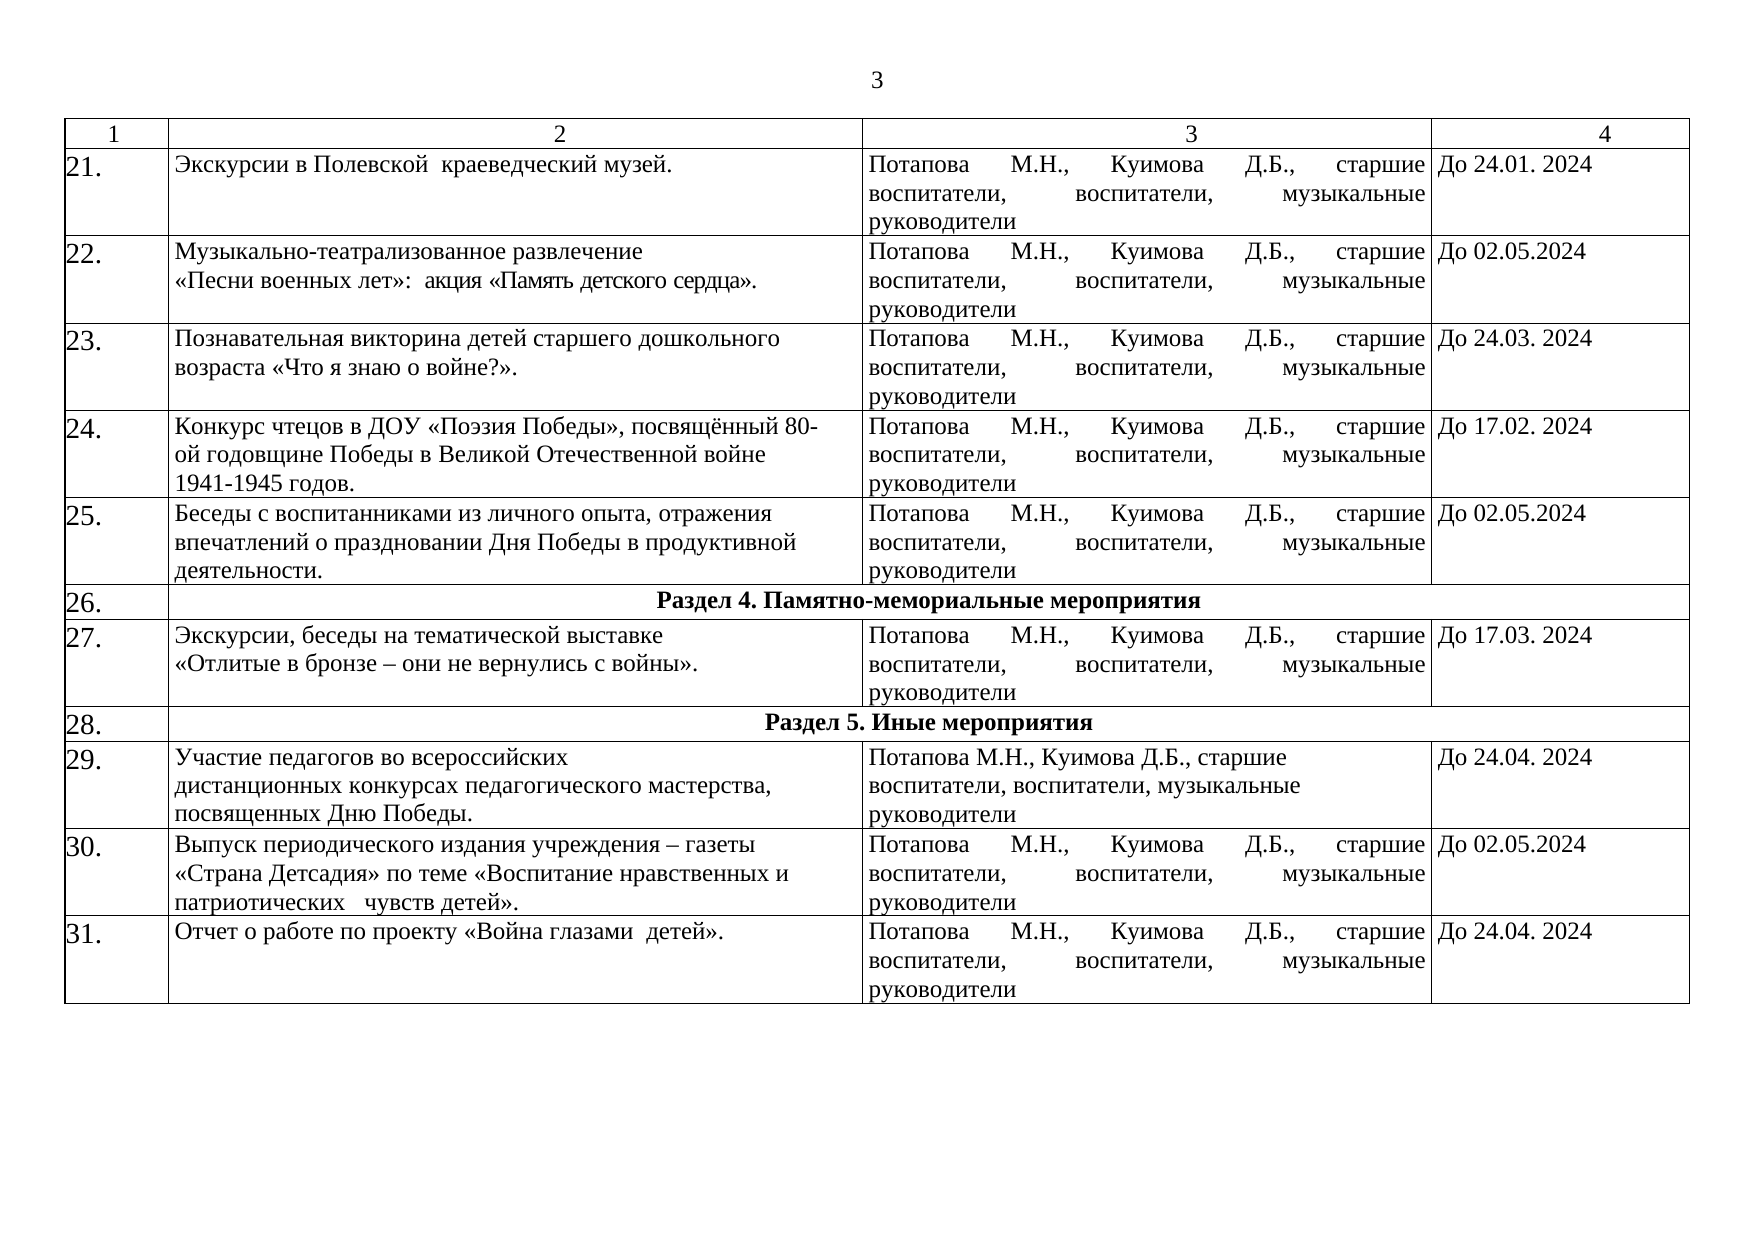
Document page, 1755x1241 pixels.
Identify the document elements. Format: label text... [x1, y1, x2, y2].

table_cell Потапова М.Н., Куимова Д.Б., старшие воспитатели, воспитатели, музыкальные руководители [863, 916, 1431, 1003]
table_cell Конкурс чтецов в ДОУ «Поэзия Победы», посвящённый 80-ой годовщине Победы в Великой Отечественной войне 1941-1945 годов. [169, 411, 862, 497]
table_cell Участие педагогов во всероссийских дистанционных конкурсах педагогического мастерства, посвященных Дню Победы. [169, 742, 862, 828]
table_cell [1690, 323, 1754, 410]
table_cell [1690, 410, 1754, 497]
table_cell Экскурсии, беседы на тематической выставке «Отлитые в бронзе – они не вернулись с войны». [169, 620, 862, 706]
table_header 1 [66, 119, 168, 148]
table_cell [66, 742, 168, 828]
table_cell Потапова М.Н., Куимова Д.Б., старшие воспитатели, воспитатели, музыкальные руководители [863, 411, 1431, 497]
table_cell [66, 324, 168, 410]
table_cell Потапова М.Н., Куимова Д.Б., старшие воспитатели, воспитатели, музыкальные руководители [863, 620, 1431, 706]
table_cell Отчет о работе по проекту «Война глазами детей». [169, 916, 862, 1003]
table_cell До 17.02. 2024 [1432, 411, 1689, 497]
table_cell [66, 707, 168, 741]
table_cell До 17.03. 2024 [1432, 620, 1689, 706]
table_cell [66, 411, 168, 497]
table_cell [1690, 148, 1754, 235]
table_cell До 24.01. 2024 [1432, 149, 1689, 235]
table_cell [66, 585, 168, 619]
table_cell Потапова М.Н., Куимова Д.Б., старшие воспитатели, воспитатели, музыкальные руководители [863, 498, 1431, 584]
table_header [1690, 118, 1754, 148]
table_cell [66, 236, 168, 322]
table_cell [66, 829, 168, 915]
table_cell Потапова М.Н., Куимова Д.Б., старшие воспитатели, воспитатели, музыкальные руководители [863, 829, 1431, 915]
table_cell [1690, 828, 1754, 915]
table_cell [1690, 915, 1754, 1003]
table_cell Потапова М.Н., Куимова Д.Б., старшие воспитатели, воспитатели, музыкальные руководители [863, 742, 1431, 828]
table_cell Беседы с воспитанниками из личного опыта, отражения впечатлений о праздновании Дня Победы в продуктивной деятельности. [169, 498, 862, 584]
table_cell Выпуск периодического издания учреждения – газеты «Страна Детсадия» по теме «Воспитание нравственных и патриотических чувств детей». [169, 829, 862, 915]
table_cell [1690, 741, 1754, 828]
table_cell До 02.05.2024 [1432, 236, 1689, 322]
table_cell [66, 498, 168, 584]
table_header 2 [169, 119, 862, 148]
table_cell Потапова М.Н., Куимова Д.Б., старшие воспитатели, воспитатели, музыкальные руководители [863, 149, 1431, 235]
table_cell Потапова М.Н., Куимова Д.Б., старшие воспитатели, воспитатели, музыкальные руководители [863, 324, 1431, 410]
table_cell [66, 916, 168, 1003]
table_header 3 [863, 119, 1431, 148]
table_cell [66, 149, 168, 235]
table_cell До 24.04. 2024 [1432, 742, 1689, 828]
table_cell [1690, 584, 1754, 619]
table_cell [1690, 706, 1754, 741]
table_cell Раздел 5. Иные мероприятия [169, 707, 1689, 741]
table_cell Познавательная викторина детей старшего дошкольного возраста «Что я знаю о войне?». [169, 324, 862, 410]
table_cell Потапова М.Н., Куимова Д.Б., старшие воспитатели, воспитатели, музыкальные руководители [863, 236, 1431, 322]
table_cell [66, 620, 168, 706]
table_cell [1690, 235, 1754, 322]
table_cell Музыкально-театрализованное развлечение «Песни военных лет»: акция «Память детского сердца». [169, 236, 862, 322]
table_header 4 [1432, 119, 1689, 148]
table_cell Экскурсии в Полевской краеведческий музей. [169, 149, 862, 235]
table_cell [1690, 497, 1754, 584]
table_cell До 24.04. 2024 [1432, 916, 1689, 1003]
table_cell Раздел 4. Памятно-мемориальные мероприятия [169, 585, 1689, 619]
table_cell [1690, 619, 1754, 706]
table_cell До 02.05.2024 [1432, 498, 1689, 584]
table_cell До 24.03. 2024 [1432, 324, 1689, 410]
table_cell До 02.05.2024 [1432, 829, 1689, 915]
